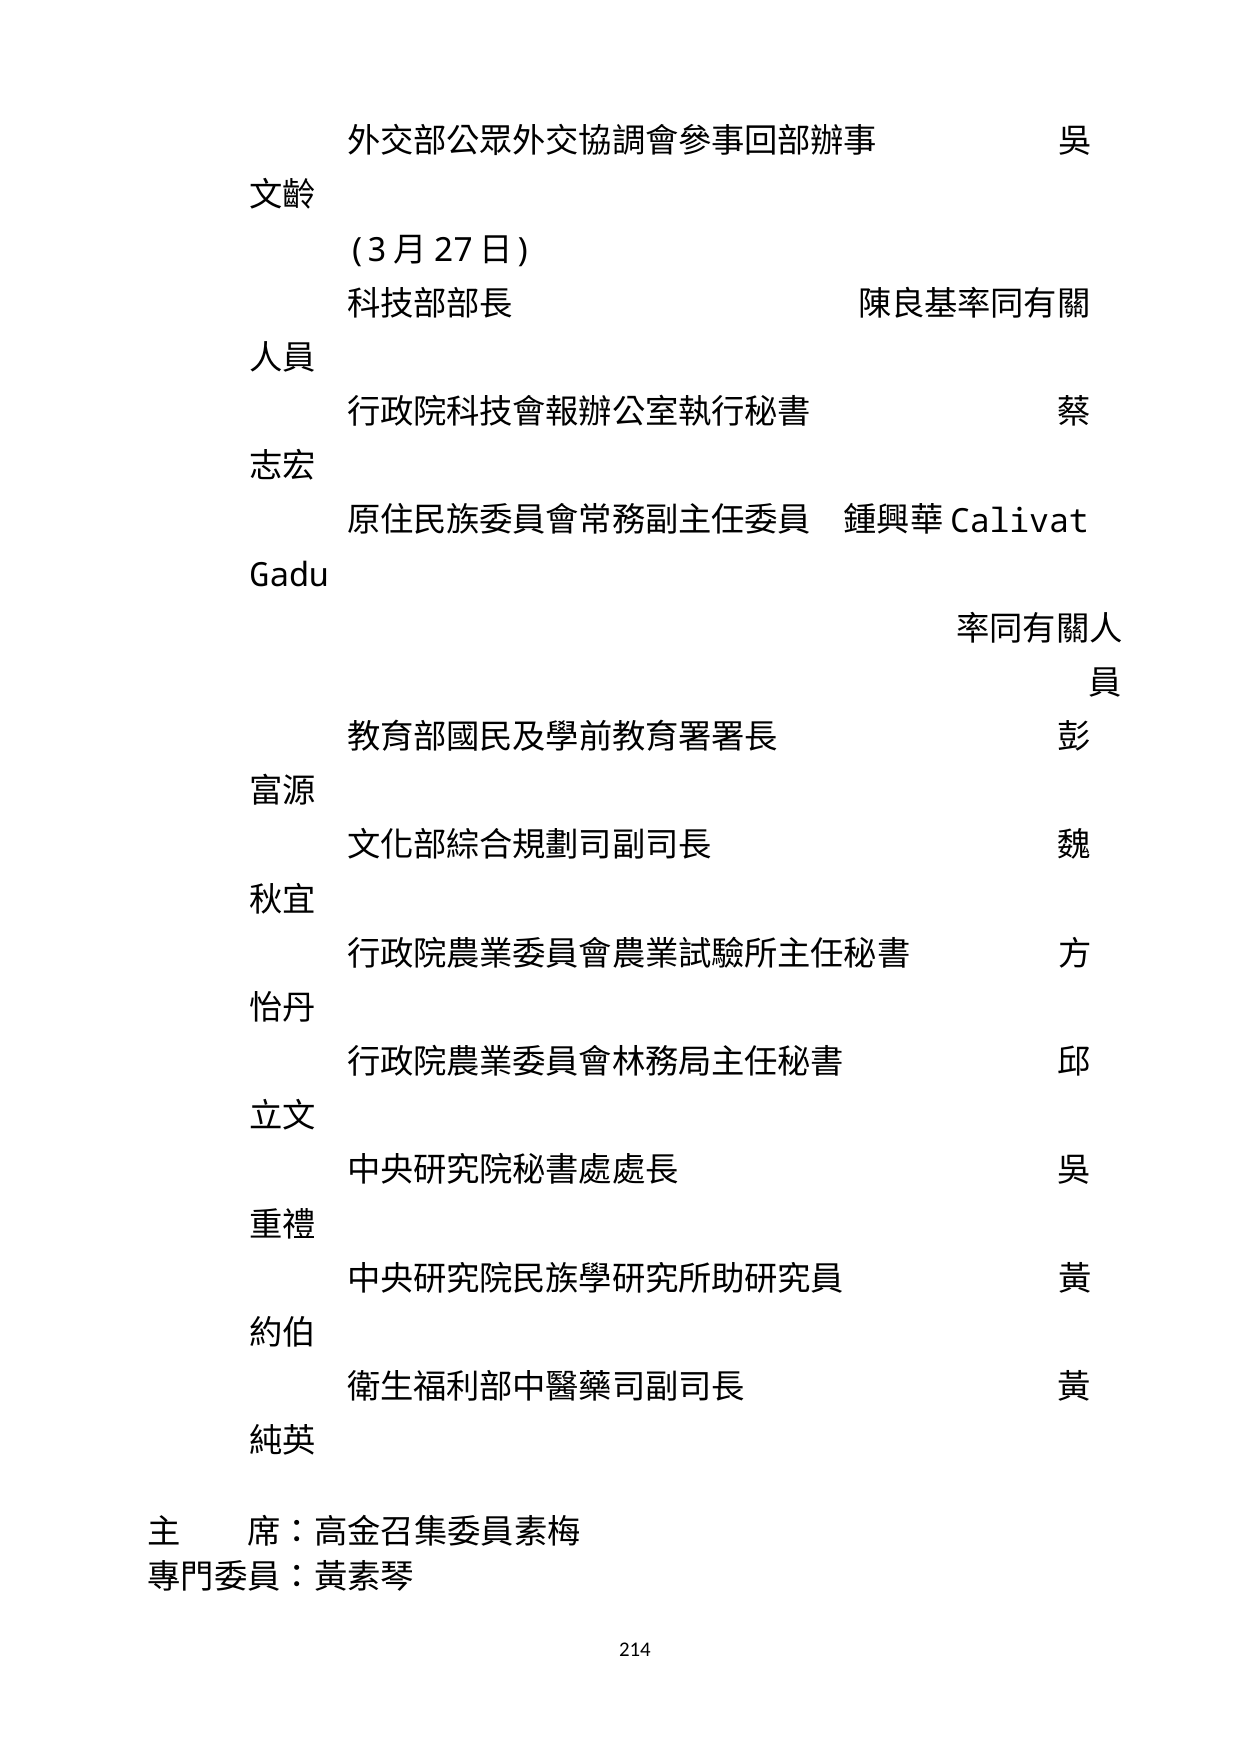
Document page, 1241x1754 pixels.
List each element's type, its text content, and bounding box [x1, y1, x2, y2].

text 中央研究院秘書處處長 吳重禮 [149, 1141, 1122, 1250]
text 專門委員：黃素琴 [147, 1550, 1120, 1598]
text 行政院農業委員會林務局主任秘書 邱立文 [149, 1033, 1122, 1141]
text 行政院科技會報辦公室執行秘書 蔡志宏 [149, 383, 1122, 491]
text 教育部國民及學前教育署署長 彭富源 [149, 708, 1122, 816]
text 外交部公眾外交協調會參事回部辦事 吳文齡 [149, 112, 1122, 221]
text 文化部綜合規劃司副司長 魏秋宜 [149, 816, 1122, 925]
text 率同有關人員 [149, 600, 1122, 708]
text 中央研究院民族學研究所助研究員 黃約伯 [149, 1250, 1122, 1358]
text (3月27日) [149, 221, 1122, 275]
text 衛生福利部中醫藥司副司長 黃純英 [149, 1358, 1122, 1466]
text 科技部部長 陳良基率同有關人員 [149, 275, 1122, 383]
text 行政院農業委員會農業試驗所主任秘書 方怡丹 [149, 925, 1122, 1033]
text 原住民族委員會常務副主任委員 鍾興華Calivat Gadu [149, 491, 1122, 600]
text 主 席：高金召集委員素梅 [147, 1487, 1118, 1550]
